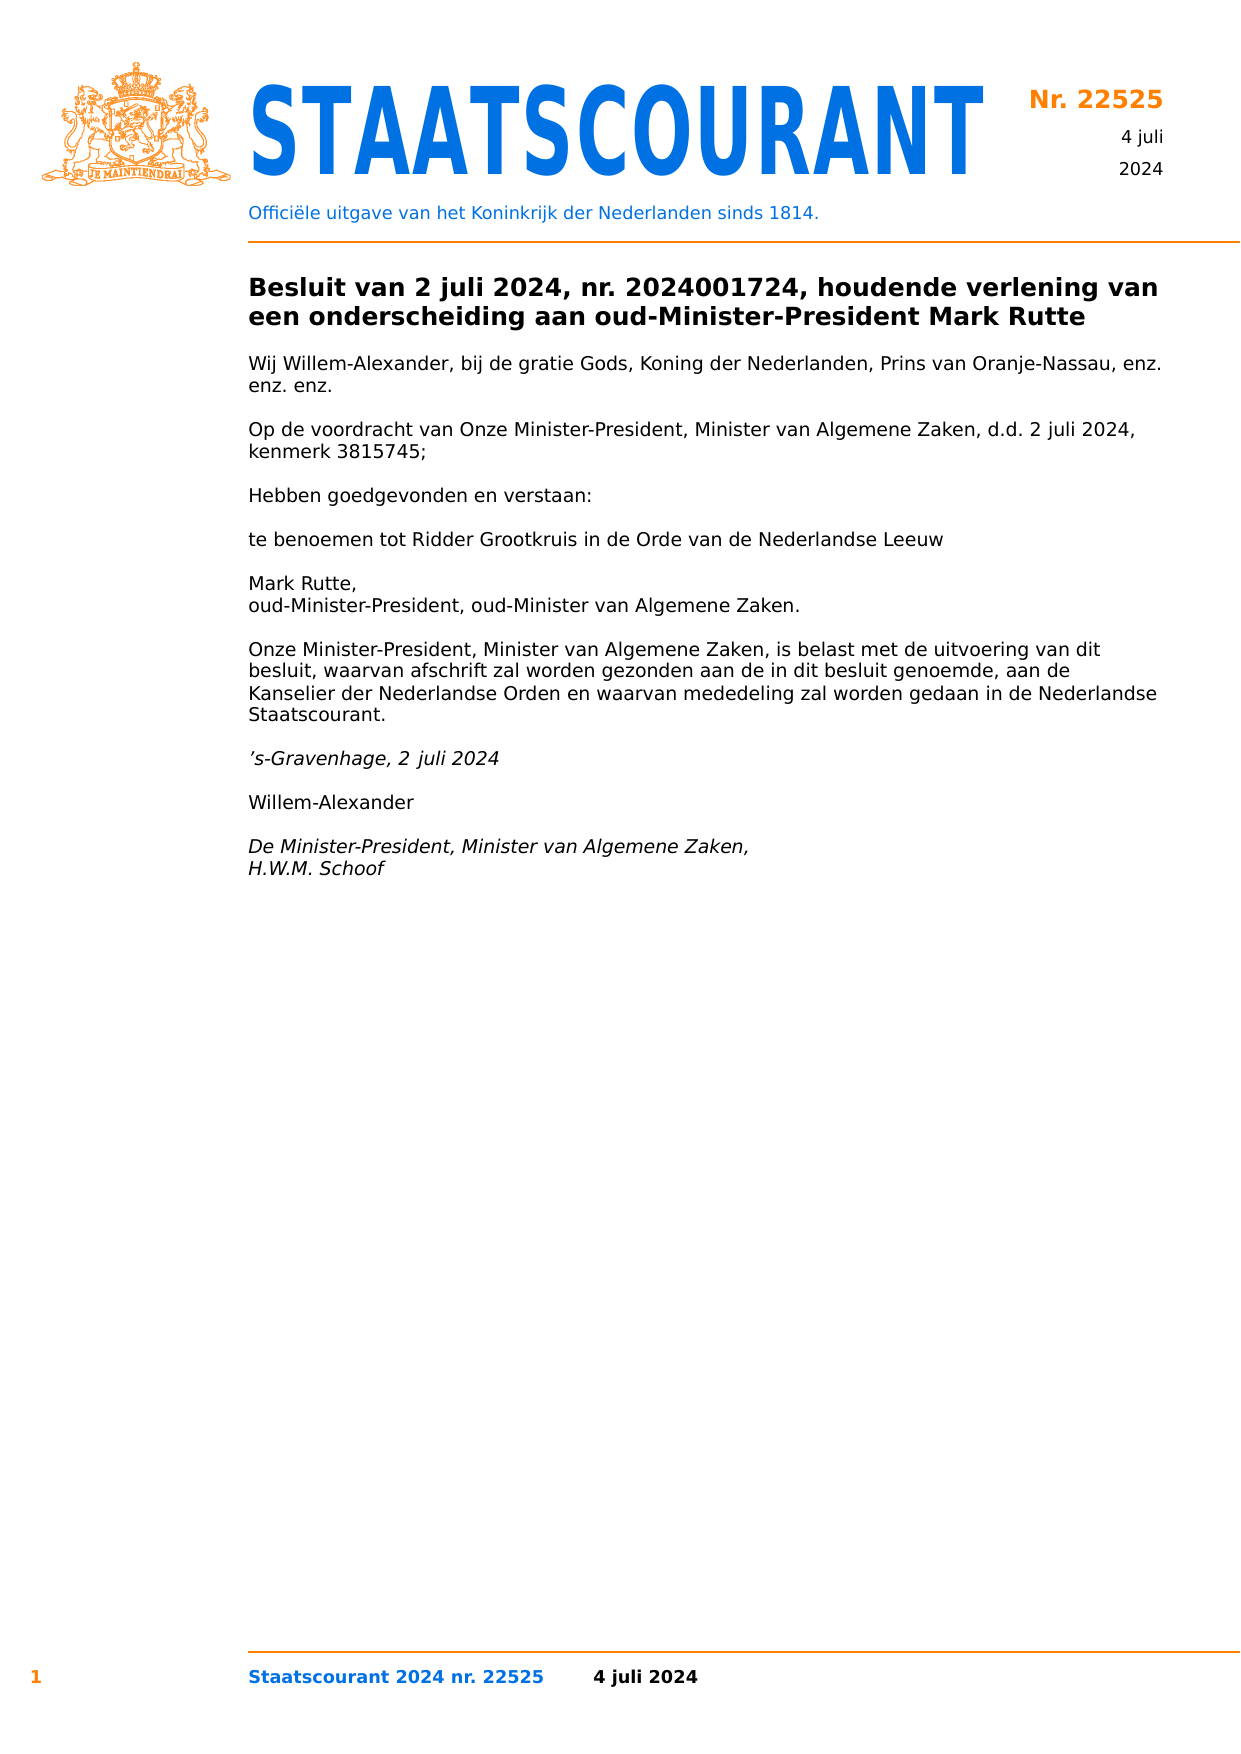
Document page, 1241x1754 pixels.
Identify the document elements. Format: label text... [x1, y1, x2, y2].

text Willem-Alexander [248, 792, 1163, 814]
text Onze Minister-President, Minister van Algemene Zaken, is belast met de uitvoering van dit besluit, waarvan afschrift zal worden gezonden aan de in dit besluit genoemde, aan de Kanselier der Nederlandse Orden en waarvan mededeling zal worden gedaan in de Nederlandse Staatscourant. [248, 638, 1163, 726]
text ’s-Gravenhage, 2 juli 2024 [248, 748, 1163, 770]
text oud-Minister-President, oud-Minister van Algemene Zaken. [248, 594, 1163, 617]
text Wij Willem-Alexander, bij de gratie Gods, Koning der Nederlanden, Prins van Oranje-Nassau, enz. enz. enz. [248, 353, 1163, 397]
picture [41, 62, 231, 186]
text De Minister-President, Minister van Algemene Zaken, H.W.M. Schoof [248, 836, 1163, 880]
text Op de voordracht van Onze Minister-President, Minister van Algemene Zaken, d.d. 2 juli 2024, kenmerk 3815745; [248, 419, 1163, 463]
table_cell 4 juli [998, 121, 1240, 153]
table_cell 2024 [998, 153, 1240, 203]
text te benoemen tot Ridder Grootkruis in de Orde van de Nederlandse Leeuw [248, 529, 1163, 551]
text Mark Rutte, [248, 573, 1163, 594]
text Hebben goedgevonden en verstaan: [248, 485, 1163, 507]
subtitle Besluit van 2 juli 2024, nr. 2024001724, houdende verlening van een onderscheiding aan oud-Minister-President Mark Rutte [248, 273, 1163, 331]
table_header STAATSCOURANT [248, 62, 998, 203]
table_header Nr. 22525 [998, 62, 1240, 121]
table_cell Officiële uitgave van het Koninkrijk der Nederlanden sinds 1814. [248, 203, 1240, 241]
table_header [25, 62, 248, 241]
